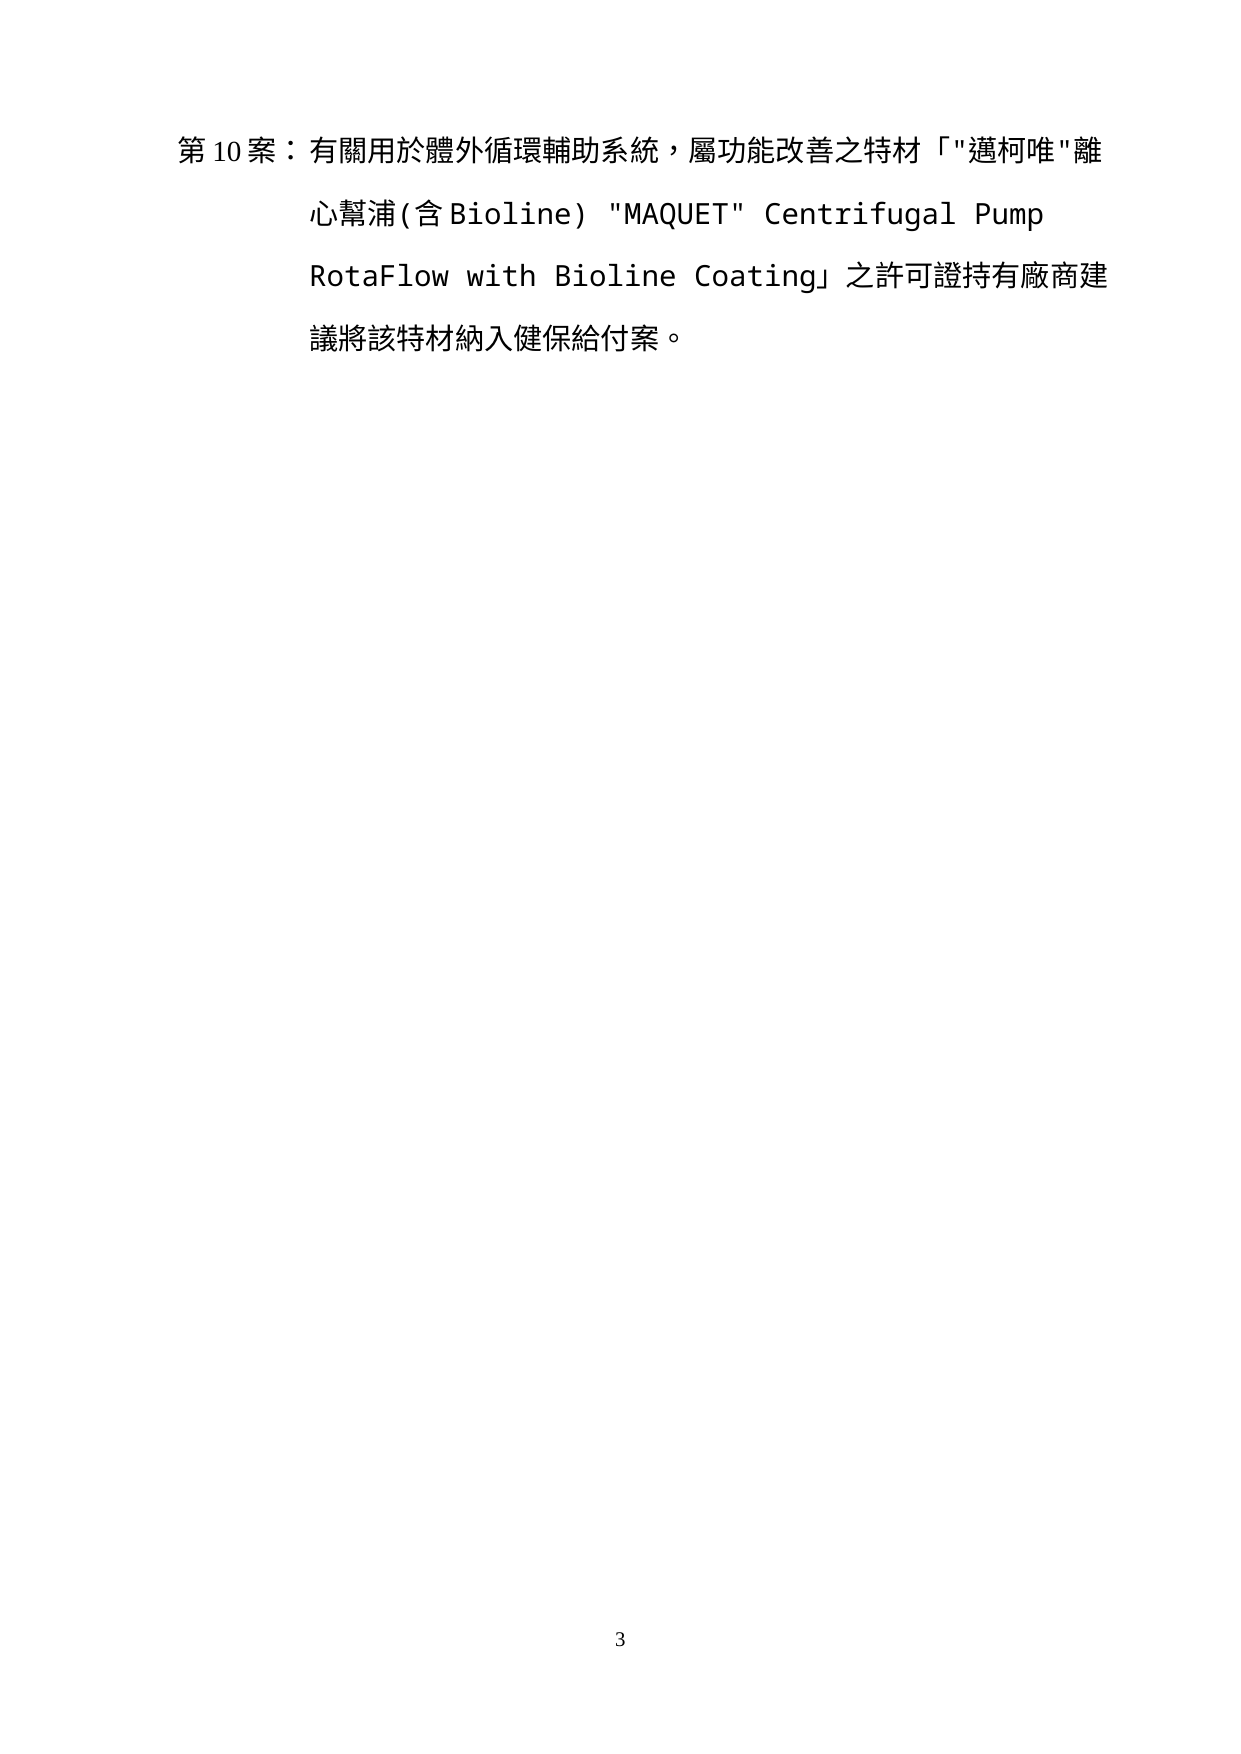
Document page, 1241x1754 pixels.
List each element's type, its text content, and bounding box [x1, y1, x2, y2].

text 第10案： 有關用於體外循環輔助系統，屬功能改善之特材「"邁柯唯"離心幫浦(含Bioline) "MAQUET" Centrifugal Pump RotaFlow with Bioline Coating」之許可證持有廠商建議將該特材納入健保給付案。 [177, 108, 1122, 358]
